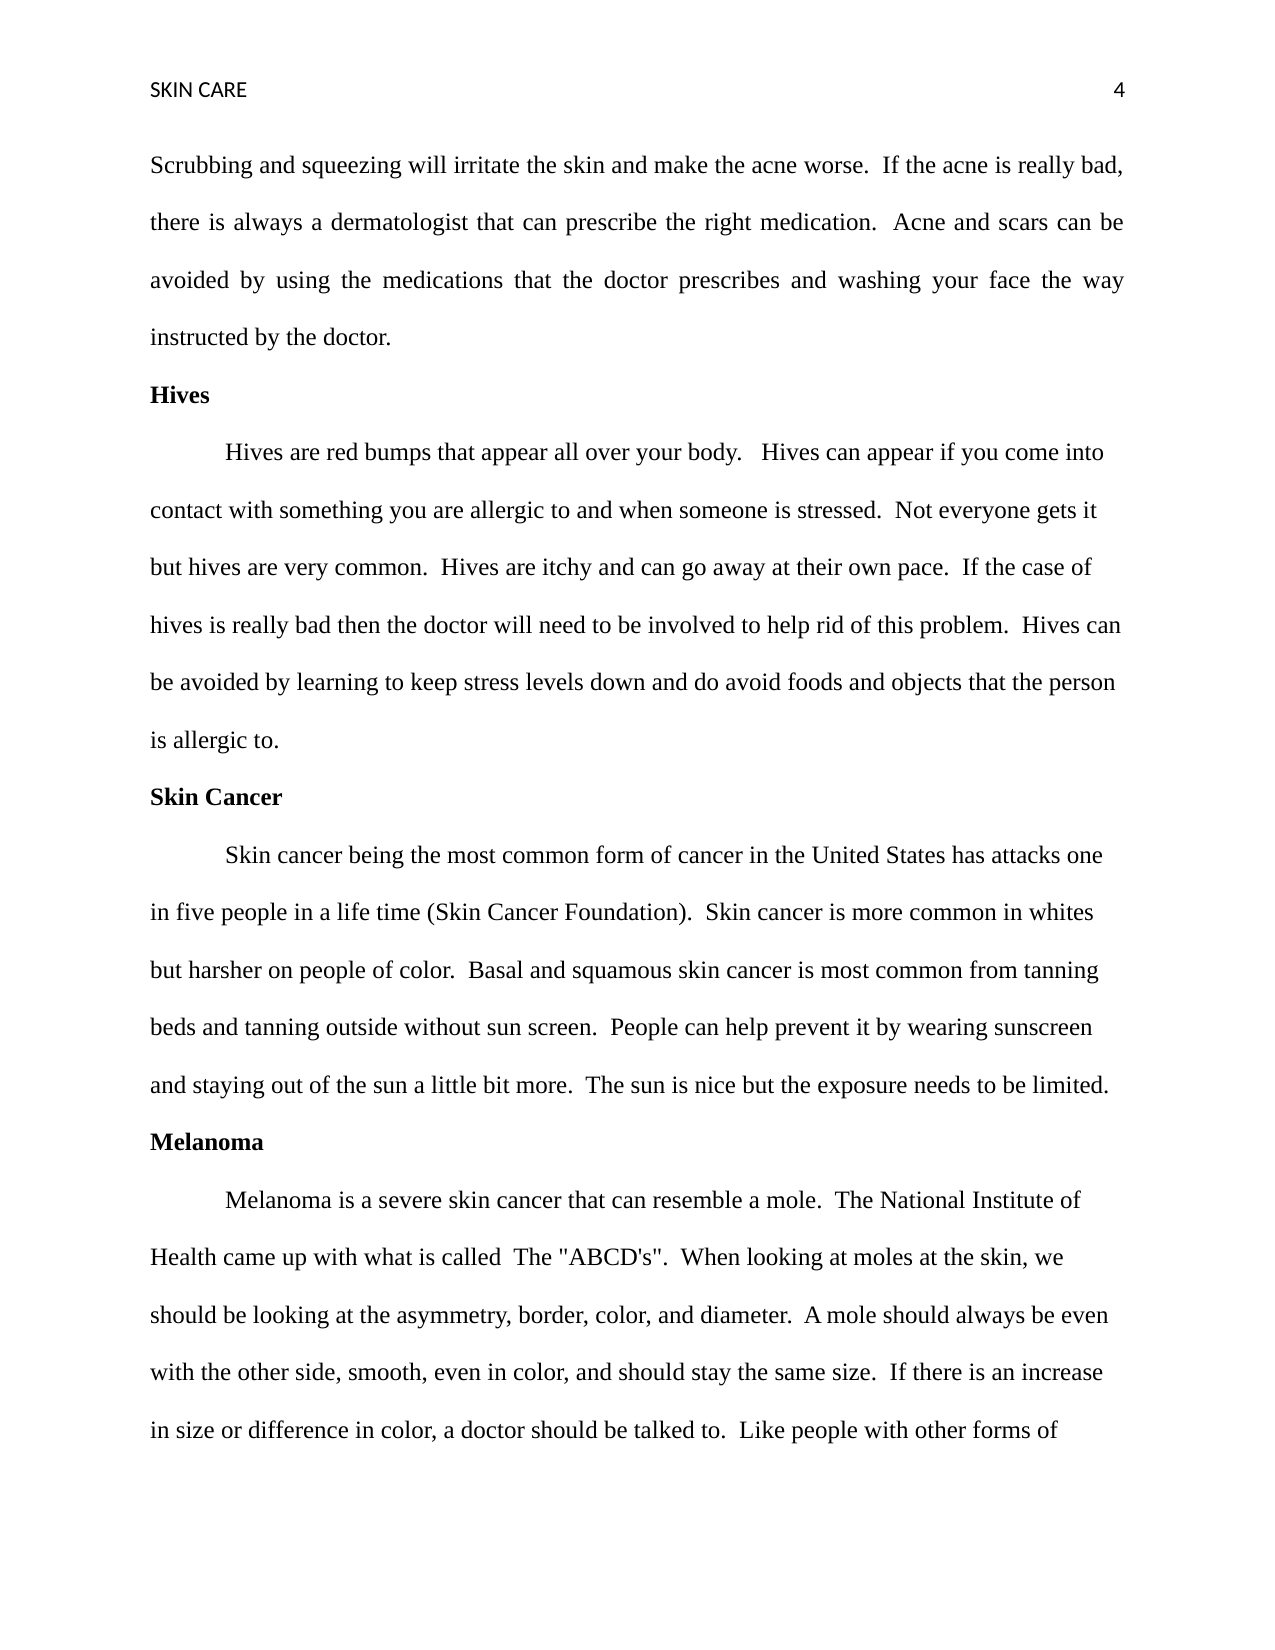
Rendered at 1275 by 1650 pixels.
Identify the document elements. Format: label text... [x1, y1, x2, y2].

text Hives [150, 380, 1125, 409]
text Melanoma [150, 1127, 1125, 1156]
text Hives are red bumps that appear all over your body. Hives can appear if you come into contact with something you are allergic to and when someone is stressed. Not everyone gets it but hives are very common. Hives are itchy and can go away at their own pace. If the case of hives is really bad then the doctor will need to be involved to help rid of this problem. Hives can be avoided by learning to keep stress levels down and do avoid foods and objects that the person is allergic to. [150, 437, 1125, 754]
text Skin Cancer [150, 782, 1125, 811]
text Melanoma is a severe skin cancer that can resemble a mole. The National Institute of Health came up with what is called The "ABCD's". When looking at moles at the skin, we should be looking at the asymmetry, border, color, and diameter. A mole should always be even with the other side, smooth, even in color, and should stay the same size. If there is an increase in size or difference in color, a doctor should be talked to. Like people with other forms of [150, 1185, 1125, 1444]
text Skin cancer being the most common form of cancer in the United States has attacks one in five people in a life time (Skin Cancer Foundation). Skin cancer is more common in whites but harsher on people of color. Basal and squamous skin cancer is most common from tanning beds and tanning outside without sun screen. People can help prevent it by wearing sunscreen and staying out of the sun a little bit more. The sun is nice but the exposure needs to be limited. [150, 840, 1125, 1099]
text Scrubbing and squeezing will irritate the skin and make the acne worse. If the acne is really bad, there is always a dermatologist that can prescribe the right medication. Acne and scars can be avoided by using the medications that the doctor prescribes and washing your face the way instructed by the doctor. [150, 150, 1125, 351]
